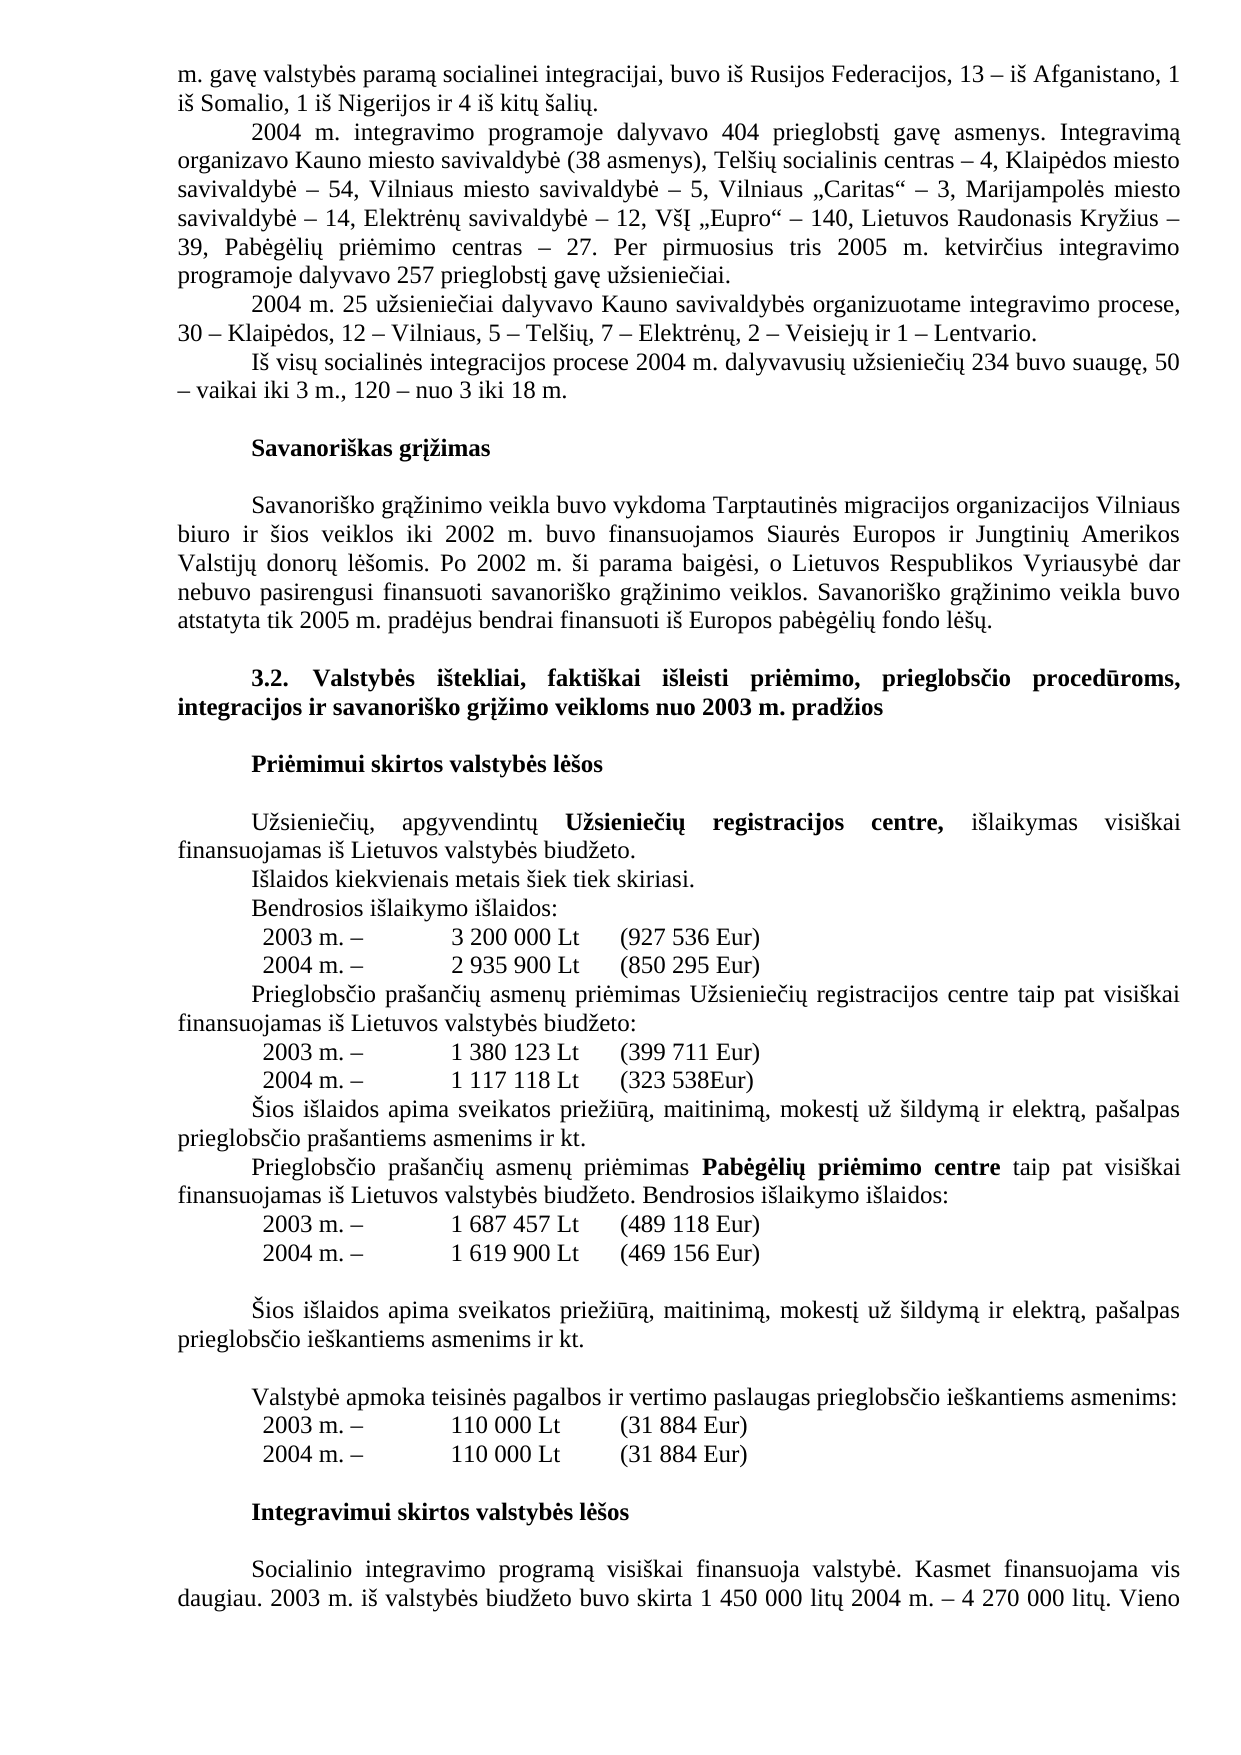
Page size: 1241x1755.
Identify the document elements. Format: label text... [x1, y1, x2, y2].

text Prieglobsčio prašančių asmenų priėmimas Užsieniečių registracijos centre taip pat visiškai finansuojamas iš Lietuvos valstybės biudžeto: [177, 979, 1181, 1037]
text Socialinio integravimo programą visiškai finansuoja valstybė. Kasmet finansuojama vis daugiau. 2003 m. iš valstybės biudžeto buvo skirta 1 450 000 litų 2004 m. – 4 270 000 litų. Vieno [177, 1554, 1181, 1612]
table_cell (323 538Eur) [609, 1065, 1204, 1094]
table_header 110 000 Lt [439, 1410, 608, 1439]
table_header 1 687 457 Lt [439, 1209, 608, 1238]
text Savanoriško grąžinimo veikla buvo vykdoma Tarptautinės migracijos organizacijos Vilniaus biuro ir šios veiklos iki 2002 m. buvo finansuojamos Siaurės Europos ir Jungtinių Amerikos Valstijų donorų lėšomis. Po 2002 m. ši parama baigėsi, o Lietuvos Respublikos Vyriausybė dar nebuvo pasirengusi finansuoti savanoriško grąžinimo veiklos. Savanoriško grąžinimo veikla buvo atstatyta tik 2005 m. pradėjus bendrai finansuoti iš Europos pabėgėlių fondo lėšų. [177, 490, 1181, 634]
text Priėmimui skirtos valstybės lėšos [177, 749, 1181, 778]
table_header (927 536 Eur) [609, 922, 1204, 950]
table_header (31 884 Eur) [609, 1410, 1204, 1439]
table_cell 1 117 118 Lt [439, 1065, 608, 1094]
table_cell (469 156 Eur) [609, 1238, 1204, 1267]
text Šios išlaidos apima sveikatos priežiūrą, maitinimą, mokestį už šildymą ir elektrą, pašalpas prieglobsčio ieškantiems asmenims ir kt. [177, 1295, 1181, 1353]
text 2004 m. 25 užsieniečiai dalyvavo Kauno savivaldybės organizuotame integravimo procese, 30 – Klaipėdos, 12 – Vilniaus, 5 – Telšių, 7 – Elektrėnų, 2 – Veisiejų ir 1 – Lentvario. [177, 289, 1181, 347]
table_cell (31 884 Eur) [609, 1439, 1204, 1468]
table_cell 2004 m. – [177, 1439, 439, 1468]
text Užsieniečių, apgyvendintų Užsieniečių registracijos centre, išlaikymas visiškai finansuojamas iš Lietuvos valstybės biudžeto. [177, 807, 1181, 864]
text Prieglobsčio prašančių asmenų priėmimas Pabėgėlių priėmimo centre taip pat visiškai finansuojamas iš Lietuvos valstybės biudžeto. Bendrosios išlaikymo išlaidos: [177, 1152, 1181, 1209]
text Integravimui skirtos valstybės lėšos [177, 1497, 1181, 1525]
text 3.2. Valstybės ištekliai, faktiškai išleisti priėmimo, prieglobsčio procedūroms, integracijos ir savanoriško grįžimo veikloms nuo 2003 m. pradžios [177, 663, 1181, 720]
table_header 3 200 000 Lt [440, 922, 608, 950]
table_cell 2004 m. – [177, 1065, 439, 1094]
table_header 2003 m. – [177, 1410, 439, 1439]
table_header 2003 m. – [177, 1037, 439, 1065]
text 2004 m. integravimo programoje dalyvavo 404 prieglobstį gavę asmenys. Integravimą organizavo Kauno miesto savivaldybė (38 asmenys), Telšių socialinis centras – 4, Klaipėdos miesto savivaldybė – 54, Vilniaus miesto savivaldybė – 5, Vilniaus „Caritas“ – 3, Marijampolės miesto savivaldybė – 14, Elektrėnų savivaldybė – 12, VšĮ „Eupro“ – 140, Lietuvos Raudonasis Kryžius – 39, Pabėgėlių priėmimo centras – 27. Per pirmuosius tris 2005 m. ketvirčius integravimo programoje dalyvavo 257 prieglobstį gavę užsieniečiai. [177, 117, 1181, 289]
table_header 2003 m. – [177, 1209, 439, 1238]
text m. gavę valstybės paramą socialinei integracijai, buvo iš Rusijos Federacijos, 13 – iš Afganistano, 1 iš Somalio, 1 iš Nigerijos ir 4 iš kitų šalių. [177, 59, 1181, 117]
table_header 1 380 123 Lt [439, 1037, 608, 1065]
text Bendrosios išlaikymo išlaidos: [177, 893, 1181, 922]
table_cell 2 935 900 Lt [440, 950, 608, 979]
text Šios išlaidos apima sveikatos priežiūrą, maitinimą, mokestį už šildymą ir elektrą, pašalpas prieglobsčio prašantiems asmenims ir kt. [177, 1094, 1181, 1152]
table_cell 2004 m. – [177, 950, 440, 979]
text Išlaidos kiekvienais metais šiek tiek skiriasi. [177, 864, 1181, 893]
text Savanoriškas grįžimas [177, 433, 1181, 462]
text Valstybė apmoka teisinės pagalbos ir vertimo paslaugas prieglobsčio ieškantiems asmenims: [177, 1382, 1181, 1410]
table_cell 2004 m. – [177, 1238, 439, 1267]
table_cell (850 295 Eur) [609, 950, 1204, 979]
table_header 2003 m. – [177, 922, 440, 950]
table_header (489 118 Eur) [609, 1209, 1204, 1238]
table_cell 110 000 Lt [439, 1439, 608, 1468]
text Iš visų socialinės integracijos procese 2004 m. dalyvavusių užsieniečių 234 buvo suaugę, 50 – vaikai iki 3 m., 120 – nuo 3 iki 18 m. [177, 347, 1181, 404]
table_cell 1 619 900 Lt [439, 1238, 608, 1267]
table_header (399 711 Eur) [609, 1037, 1204, 1065]
